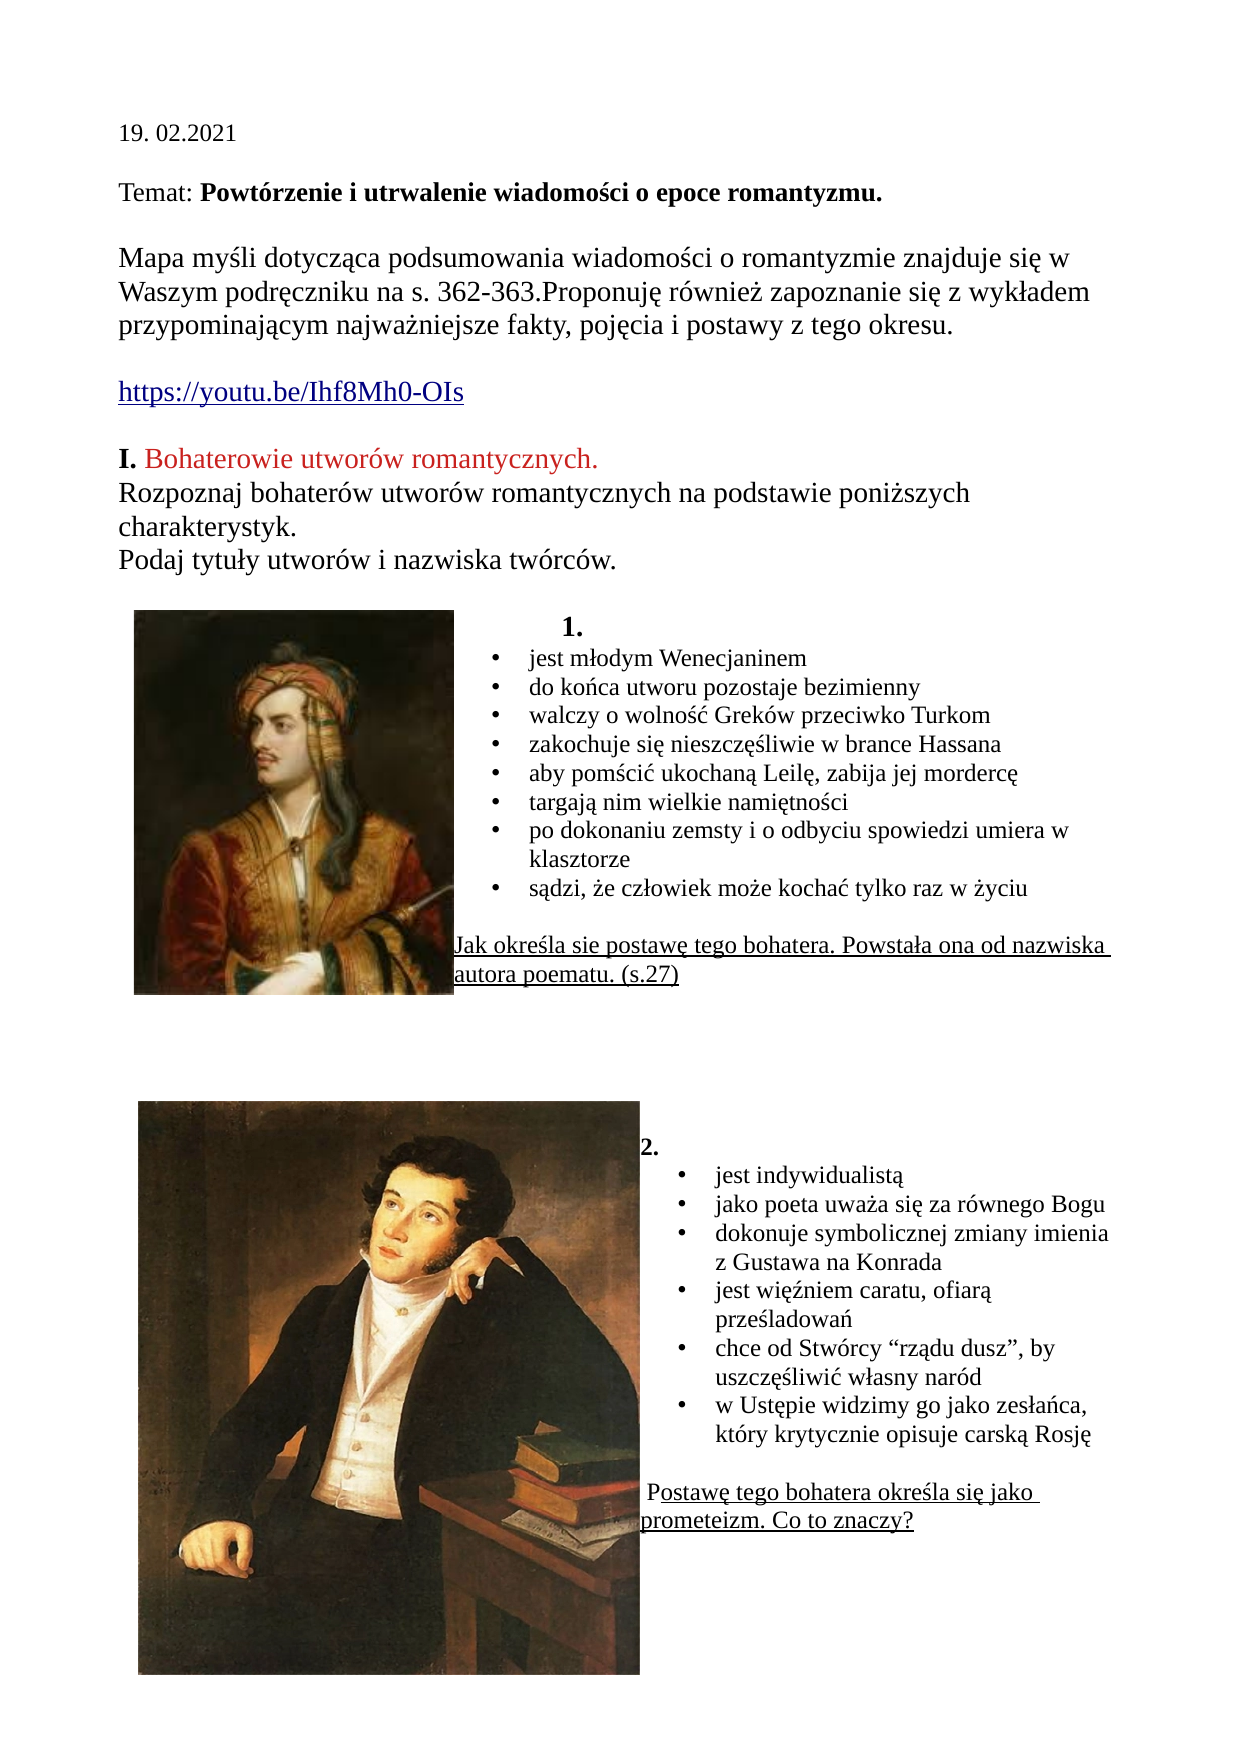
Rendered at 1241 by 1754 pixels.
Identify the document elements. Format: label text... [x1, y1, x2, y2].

text Mapa myśli dotycząca podsumowania wiadomości o romantyzmie znajduje się w Waszym podręczniku na s. 362-363.Proponuję również zapoznanie się z wykładem przypominającym najważniejsze fakty, pojęcia i postawy z tego okresu. [118, 240, 1122, 341]
text I. Bohaterowie utworów romantycznych. [118, 442, 1122, 475]
text [118, 1132, 138, 1160]
text 19. 02.2021 [118, 118, 1122, 147]
list po dokonaniu zemsty i o odbyciu spowiedzi umiera w klasztorze [454, 815, 1122, 873]
list jako poeta uważa się za równego Bogu [640, 1189, 1122, 1218]
list jest indywidualistą [640, 1160, 1122, 1189]
text 2. [640, 1132, 1122, 1160]
list chce od Stwórcy “rządu dusz”, by uszczęśliwić własny naród [640, 1333, 1122, 1390]
list jest więźniem caratu, ofiarą prześladowań [640, 1275, 1122, 1333]
text Rozpoznaj bohaterów utworów romantycznych na podstawie poniższych charakterystyk. [118, 475, 1122, 542]
list w Ustępie widzimy go jako zesłańca, który krytycznie opisuje carską Rosję [640, 1390, 1122, 1448]
text Temat: Powtórzenie i utrwalenie wiadomości o epoce romantyzmu. [118, 176, 1122, 207]
text Postawę tego bohatera określa się jako prometeizm. Co to znaczy? [640, 1477, 1122, 1534]
text Jak określa sie postawę tego bohatera. Powstała ona od nazwiska autora poematu. (s.27) [454, 930, 1122, 988]
list targają nim wielkie namiętności [454, 787, 1122, 815]
list jest młodym Wenecjaninem [454, 643, 1122, 672]
text https://youtu.be/Ihf8Mh0-OIs [118, 374, 1122, 408]
list aby pomścić ukochaną Leilę, zabija jej mordercę [454, 758, 1122, 787]
picture [133, 610, 454, 995]
list sądzi, że człowiek może kochać tylko raz w życiu [454, 873, 1122, 902]
text Podaj tytuły utworów i nazwiska twórców. [118, 542, 1122, 576]
picture [138, 1101, 640, 1675]
list walczy o wolność Greków przeciwko Turkom [454, 700, 1122, 729]
list do końca utworu pozostaje bezimienny [454, 672, 1122, 700]
list dokonuje symbolicznej zmiany imienia z Gustawa na Konrada [640, 1218, 1122, 1275]
text 1. [118, 609, 1122, 643]
list zakochuje się nieszczęśliwie w brance Hassana [454, 729, 1122, 758]
